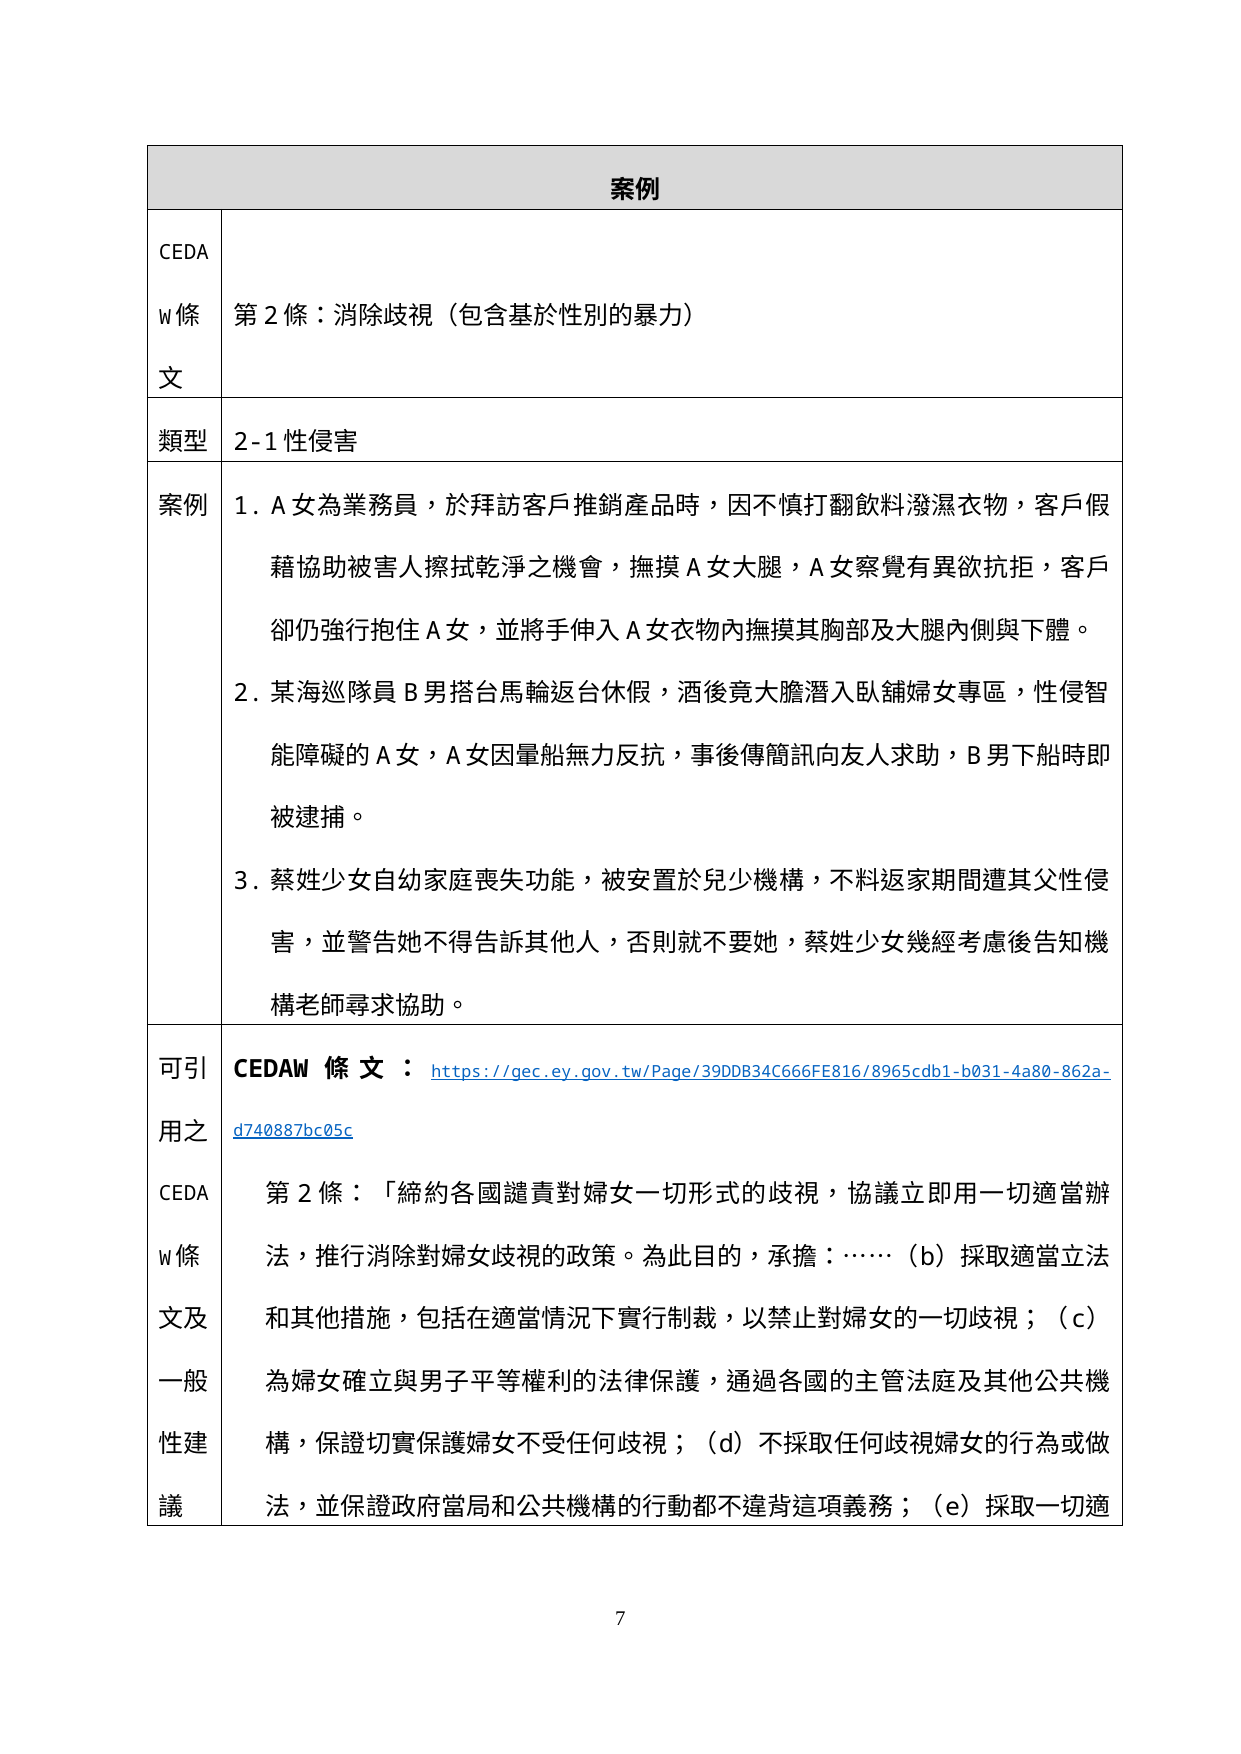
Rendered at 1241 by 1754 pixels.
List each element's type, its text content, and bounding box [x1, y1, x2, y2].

table_cell 可引用之CEDAW條文及一般性建議 [148, 1025, 221, 1525]
table_cell 類型 [148, 398, 221, 461]
table_header 案例 [148, 146, 1122, 209]
table_cell CEDAW條文：https://gec.ey.gov.tw/Page/39DDB34C666FE816/8965cdb1-b031-4a80-862a-d740887bc05c 第2條：「締約各國譴責對婦女一切形式的歧視，協議立即用一切適當辦法，推行消除對婦女歧視的政策。為此目的，承擔：……（b）採取適當立法和其他措施，包括在適當情況下實行制裁，以禁止對婦女的一切歧視；（c）為婦女確立與男子平等權利的法律保護，通過各國的主管法庭及其他公共機構，保證切實保護婦女不受任何歧視；（d）不採取任何歧視婦女的行為或做法，並保證政府當局和公共機構的行動都不違背這項義務；（e）採取一切適 [222, 1025, 1122, 1525]
table_cell 第2條：消除歧視（包含基於性別的暴力） [222, 210, 1122, 397]
table_cell A女為業務員，於拜訪客戶推銷產品時，因不慎打翻飲料潑濕衣物，客戶假藉協助被害人擦拭乾淨之機會，撫摸A女大腿，A女察覺有異欲抗拒，客戶卻仍強行抱住A女，並將手伸入A女衣物內撫摸其胸部及大腿內側與下體。 某海巡隊員B男搭台馬輪返台休假，酒後竟大膽潛入臥舖婦女專區，性侵智能障礙的A女，A女因暈船無力反抗，事後傳簡訊向友人求助，B男下船時即被逮捕。 蔡姓少女自幼家庭喪失功能，被安置於兒少機構，不料返家期間遭其父性侵害，並警告她不得告訴其他人，否則就不要她，蔡姓少女幾經考慮後告知機構老師尋求協助。 [222, 462, 1122, 1024]
table_cell 2-1性侵害 [222, 398, 1122, 461]
table_cell 案例 [148, 462, 221, 1024]
table_cell CEDAW條文 [148, 210, 221, 397]
